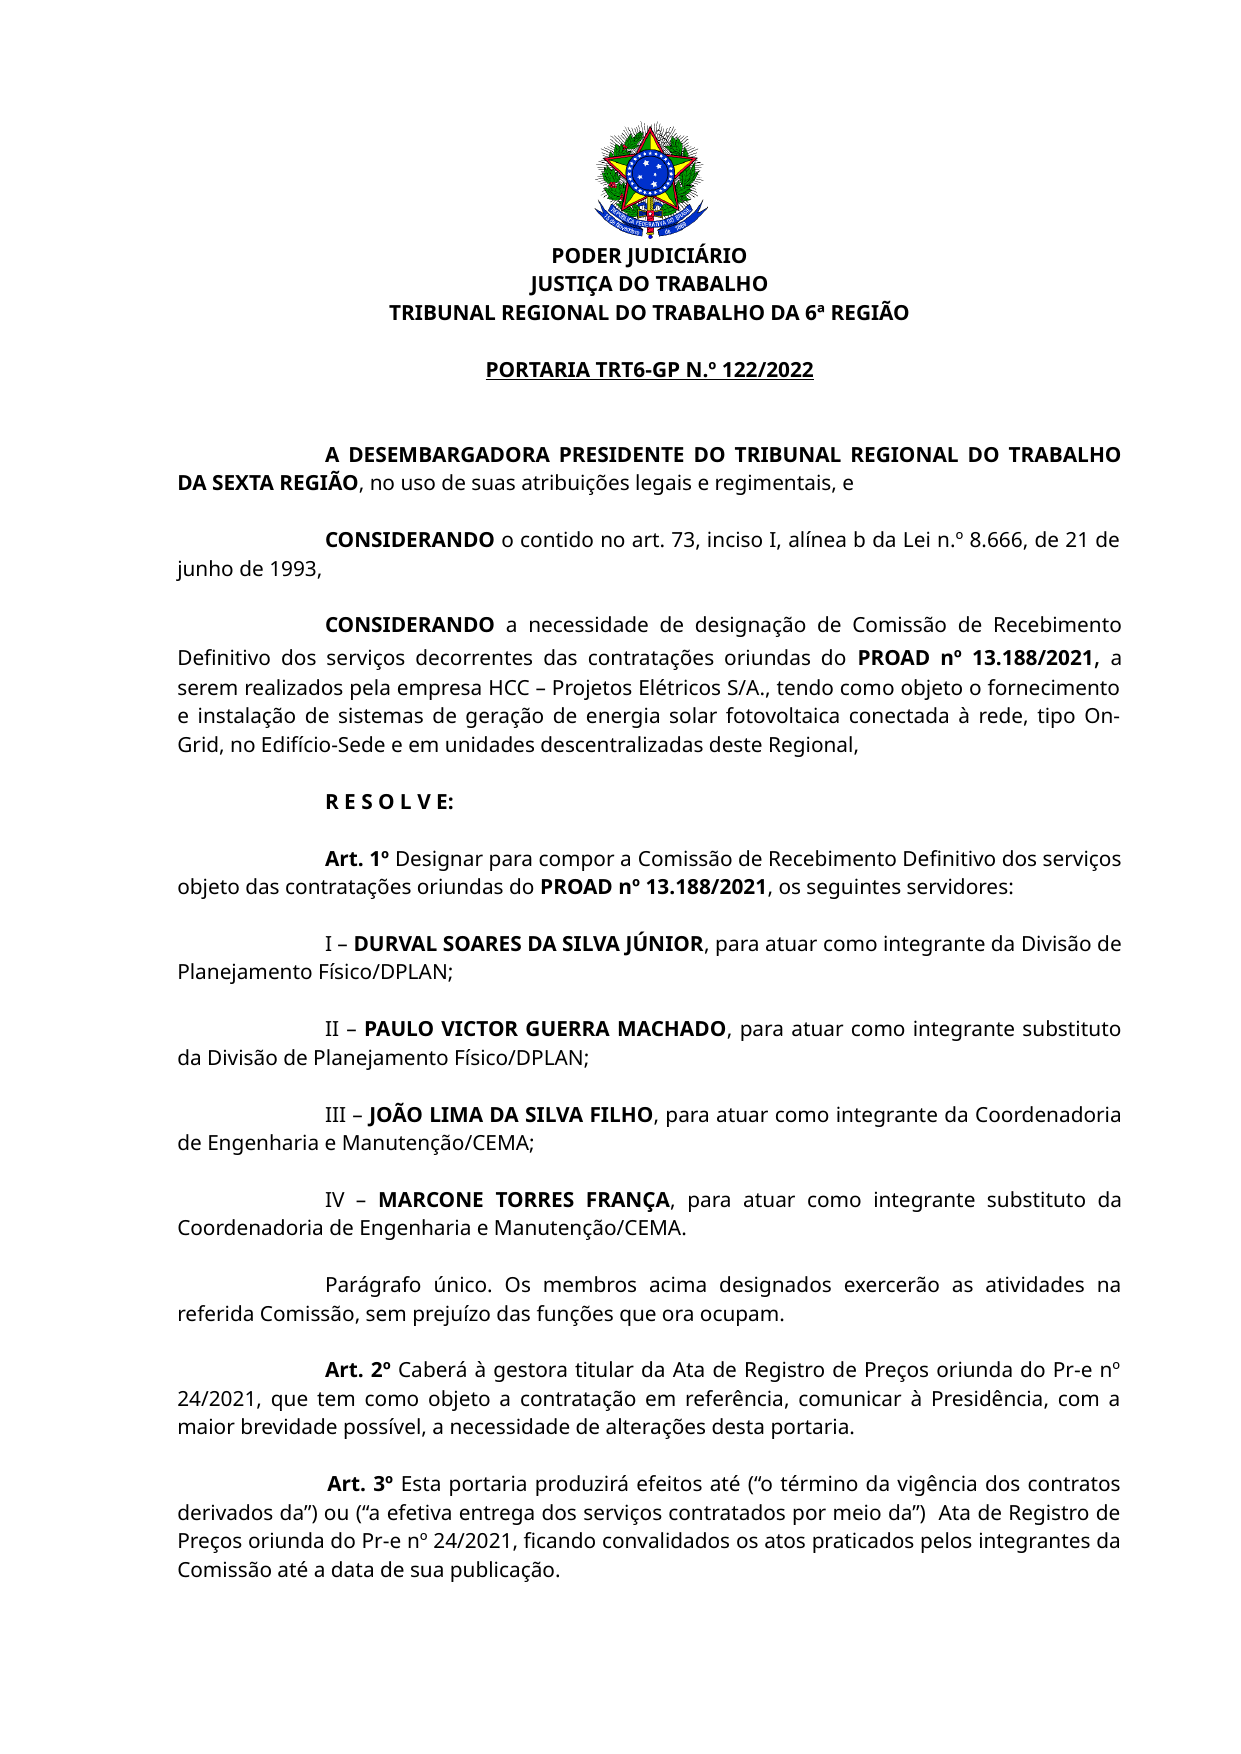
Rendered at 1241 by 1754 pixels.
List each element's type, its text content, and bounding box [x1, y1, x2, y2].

text Art. 2º Caberá à gestora titular da Ata de Registro de Preços oriunda do Pr-e nº 24/2021, que tem como objeto a contratação em referência, comunicar à Presidência, com a maior brevidade possível, a necessidade de alterações desta portaria. [177, 1356, 1122, 1441]
text JUSTIÇA DO TRABALHO [177, 269, 1122, 298]
text TRIBUNAL REGIONAL DO TRABALHO DA 6ª REGIÃO [177, 298, 1122, 326]
text CONSIDERANDO a necessidade de designação de Comissão de Recebimento Definitivo dos serviços decorrentes das contratações oriundas do PROAD nº 13.188/2021, a serem realizados pela empresa HCC – Projetos Elétricos S/A., tendo como objeto o fornecimento e instalação de sistemas de geração de energia solar fotovoltaica conectada à rede, tipo On-Grid, no Edifício-Sede e em unidades descentralizadas deste Regional, [177, 611, 1122, 758]
text Art. 1º Designar para compor a Comissão de Recebimento Definitivo dos serviços objeto das contratações oriundas do PROAD nº 13.188/2021, os seguintes servidores: [177, 844, 1122, 901]
text IV – MARCONE TORRES FRANÇA, para atuar como integrante substituto da Coordenadoria de Engenharia e Manutenção/CEMA. [177, 1185, 1122, 1242]
text II – PAULO VICTOR GUERRA MACHADO, para atuar como integrante substituto da Divisão de Planejamento Físico/DPLAN; [177, 1014, 1122, 1071]
text Art. 3º Esta portaria produzirá efeitos até (“o término da vigência dos contratos derivados da”) ou (“a efetiva entrega dos serviços contratados por meio da”) Ata de Registro de Preços oriunda do Pr-e nº 24/2021, ficando convalidados os atos praticados pelos integrantes da Comissão até a data de sua publicação. [177, 1469, 1122, 1583]
text Parágrafo único. Os membros acima designados exercerão as atividades na referida Comissão, sem prejuízo das funções que ora ocupam. [177, 1270, 1122, 1327]
text CONSIDERANDO o contido no art. 73, inciso I, alínea b da Lei n.º 8.666, de 21 de junho de 1993, [177, 525, 1122, 582]
text PORTARIA TRT6-GP N.º 122/2022 [177, 355, 1122, 383]
text PODER JUDICIÁRIO [177, 241, 1122, 269]
text R E S O L V E: [177, 787, 1122, 815]
text I – DURVAL SOARES DA SILVA JÚNIOR, para atuar como integrante da Divisão de Planejamento Físico/DPLAN; [177, 929, 1122, 986]
picture [588, 118, 711, 241]
text A DESEMBARGADORA PRESIDENTE DO TRIBUNAL REGIONAL DO TRABALHO DA SEXTA REGIÃO, no uso de suas atribuições legais e regimentais, e [177, 440, 1122, 497]
text III – JOÃO LIMA DA SILVA FILHO, para atuar como integrante da Coordenadoria de Engenharia e Manutenção/CEMA; [177, 1100, 1122, 1157]
